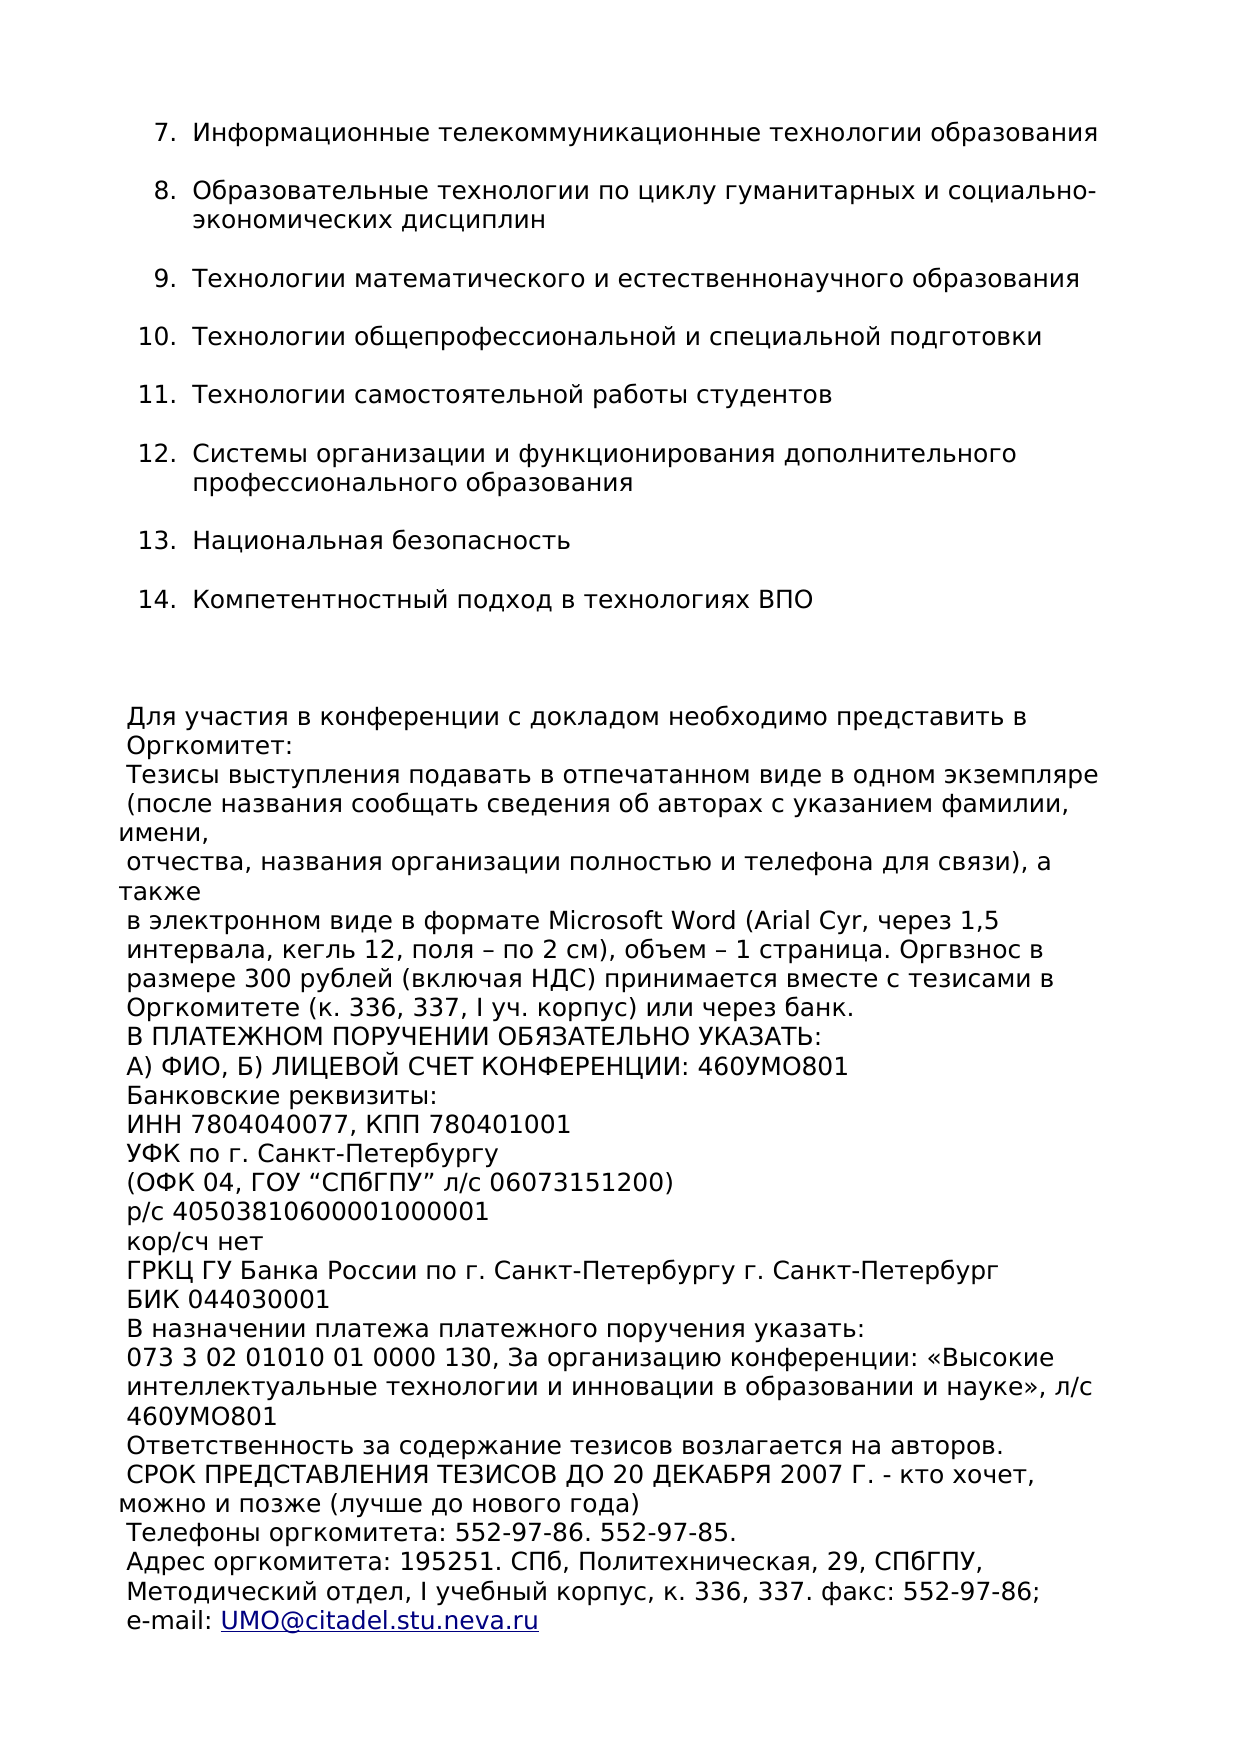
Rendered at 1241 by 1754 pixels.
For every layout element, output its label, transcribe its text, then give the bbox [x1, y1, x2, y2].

list Информационные телекоммуникационные технологии образования [177, 118, 1122, 176]
list Национальная безопасность [177, 526, 1122, 585]
list Компетентностный подход в технологиях ВПО [177, 585, 1122, 643]
list Технологии самостоятельной работы студентов [177, 381, 1122, 439]
text Для участия в конференции с докладом необходимо представить в Оргкомитет: Тезисы выступления подавать в отпечатанном виде в одном экземпляре (после названия сообщать сведения об авторах с указанием фамилии, имени, отчества, названия организации полностью и телефона для связи), а также в электронном виде в формате Microsoft Word (Arial Cyr, через 1,5 интервала, кегль 12, поля – по 2 см), объем – 1 страница. Оргвзнос в размере 300 рублей (включая НДС) принимается вместе с тезисами в Оргкомитете (к. 336, 337, I уч. корпус) или через банк. В ПЛАТЕЖНОМ ПОРУЧЕНИИ ОБЯЗАТЕЛЬНО УКАЗАТЬ: А) ФИО, Б) ЛИЦЕВОЙ СЧЕТ КОНФЕРЕНЦИИ: 460УМО801 Банковские реквизиты: ИНН 7804040077, КПП 780401001 УФК по г. Санкт-Петербургу (ОФК 04, ГОУ “СПбГПУ” л/с 06073151200) р/с 40503810600001000001 кор/сч нет ГРКЦ ГУ Банка России по г. Санкт-Петербургу г. Санкт-Петербург БИК 044030001 В назначении платежа платежного поручения указать: 073 3 02 01010 01 0000 130, За организацию конференции: «Высокие интеллектуальные технологии и инновации в образовании и науке», л/с 460УМО801 Ответственность за содержание тезисов возлагается на авторов. СРОК ПРЕДСТАВЛЕНИЯ ТЕЗИСОВ ДО 20 ДЕКАБРЯ 2007 Г. - кто хочет, можно и позже (лучше до нового года) Телефоны оргкомитета: 552-97-86. 552-97-85. Адрес оргкомитета: 195251. СПб, Политехническая, 29, СПбГПУ, Методический отдел, I учебный корпус, к. 336, 337. факс: 552-97-86; e-mail: UMO@citadel.stu.neva.ru [118, 673, 1122, 1635]
list Технологии общепрофессиональной и специальной подготовки [177, 322, 1122, 381]
list Системы организации и функционирования дополнительного профессионального образования [177, 439, 1122, 526]
list Образовательные технологии по циклу гуманитарных и социально-экономических дисциплин [177, 176, 1122, 264]
list Технологии математического и естественнонаучного образования [177, 264, 1122, 322]
